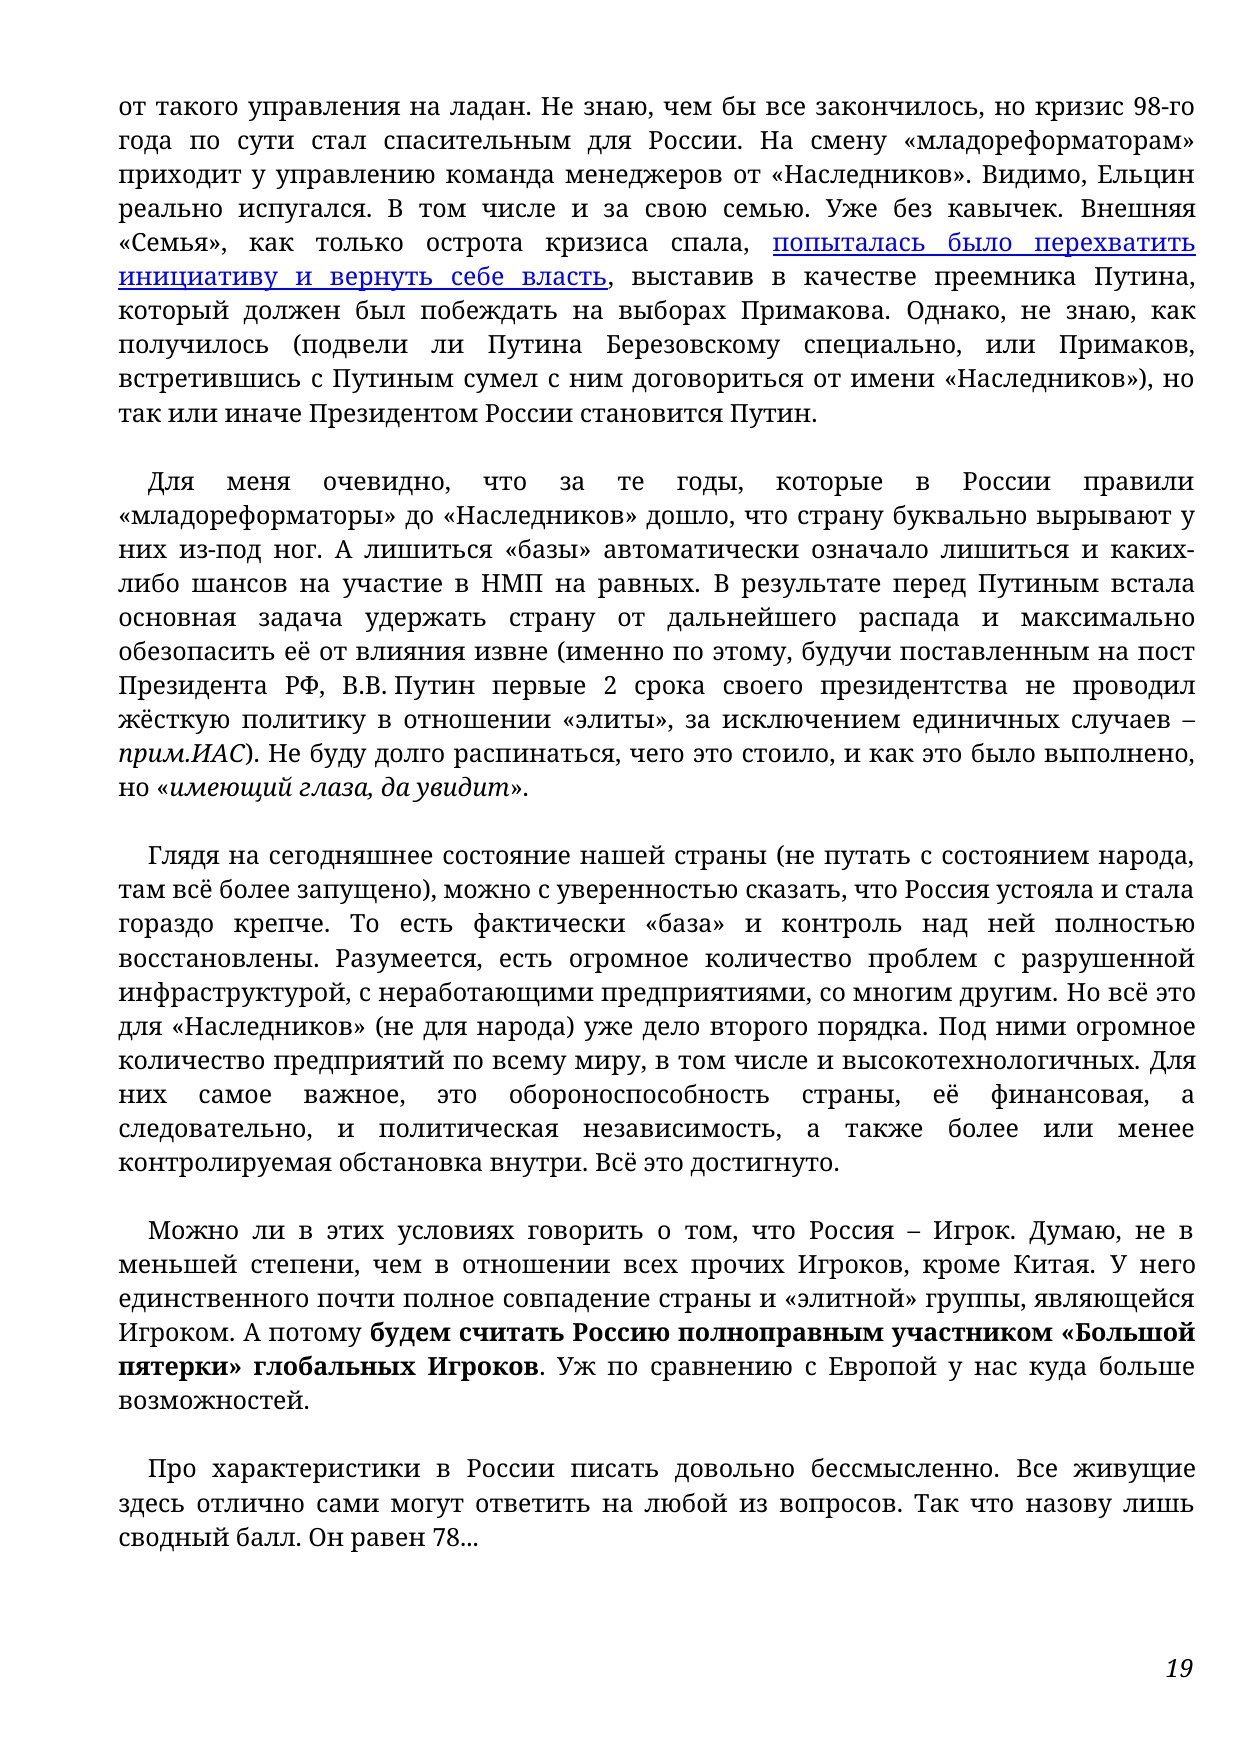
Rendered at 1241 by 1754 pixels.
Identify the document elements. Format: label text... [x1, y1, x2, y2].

text Для меня очевидно, что за те годы, которые в России правили «младореформаторы» до «Наследников» дошло, что страну буквально вырывают у них из-под ног. А лишиться «базы» автоматически означало лишиться и каких-либо шансов на участие в НМП на равных. В результате перед Путиным встала основная задача удержать страну от дальнейшего распада и максимально обезопасить её от влияния извне (именно по этому, будучи поставленным на пост Президента РФ, В.В. Путин первые 2 срока своего президентства не проводил жёсткую политику в отношении «элиты», за исключением единичных случаев – прим.ИАС). Не буду долго распинаться, чего это стоило, и как это было выполнено, но «имеющий глаза, да увидит». [118, 463, 1196, 804]
text Про характеристики в России писать довольно бессмысленно. Все живущие здесь отлично сами могут ответить на любой из вопросов. Так что назову лишь сводный балл. Он равен 78... [118, 1451, 1196, 1553]
text Глядя на сегодняшнее состояние нашей страны (не путать с состоянием народа, там всё более запущено), можно с уверенностью сказать, что Россия устояла и стала гораздо крепче. То есть фактически «база» и контроль над ней полностью восстановлены. Разумеется, есть огромное количество проблем с разрушенной инфраструктурой, с неработающими предприятиями, со многим другим. Но всё это для «Наследников» (не для народа) уже дело второго порядка. Под ними огромное количество предприятий по всему миру, в том числе и высокотехнологичных. Для них самое важное, это обороноспособность страны, её финансовая, а следовательно, и политическая независимость, а также более или менее контролируемая обстановка внутри. Всё это достигнуто. [118, 838, 1196, 1179]
text от такого управления на ладан. Не знаю, чем бы все закончилось, но кризис 98-го года по сути стал спасительным для России. На смену «младореформаторам» приходит у управлению команда менеджеров от «Наследников». Видимо, Ельцин реально испугался. В том числе и за свою семью. Уже без кавычек. Внешняя «Семья», как только острота кризиса спала, попыталась было перехватить инициативу и вернуть себе власть, выставив в качестве преемника Путина, который должен был побеждать на выборах Примакова. Однако, не знаю, как получилось (подвели ли Путина Березовскому специально, или Примаков, встретившись с Путиным сумел с ним договориться от имени «Наследников»), но так или иначе Президентом России становится Путин. [118, 89, 1196, 429]
text Можно ли в этих условиях говорить о том, что Россия – Игрок. Думаю, не в меньшей степени, чем в отношении всех прочих Игроков, кроме Китая. У него единственного почти полное совпадение страны и «элитной» группы, являющейся Игроком. А потому будем считать Россию полноправным участником «Большой пятерки» глобальных Игроков. Уж по сравнению с Европой у нас куда больше возможностей. [118, 1213, 1196, 1417]
